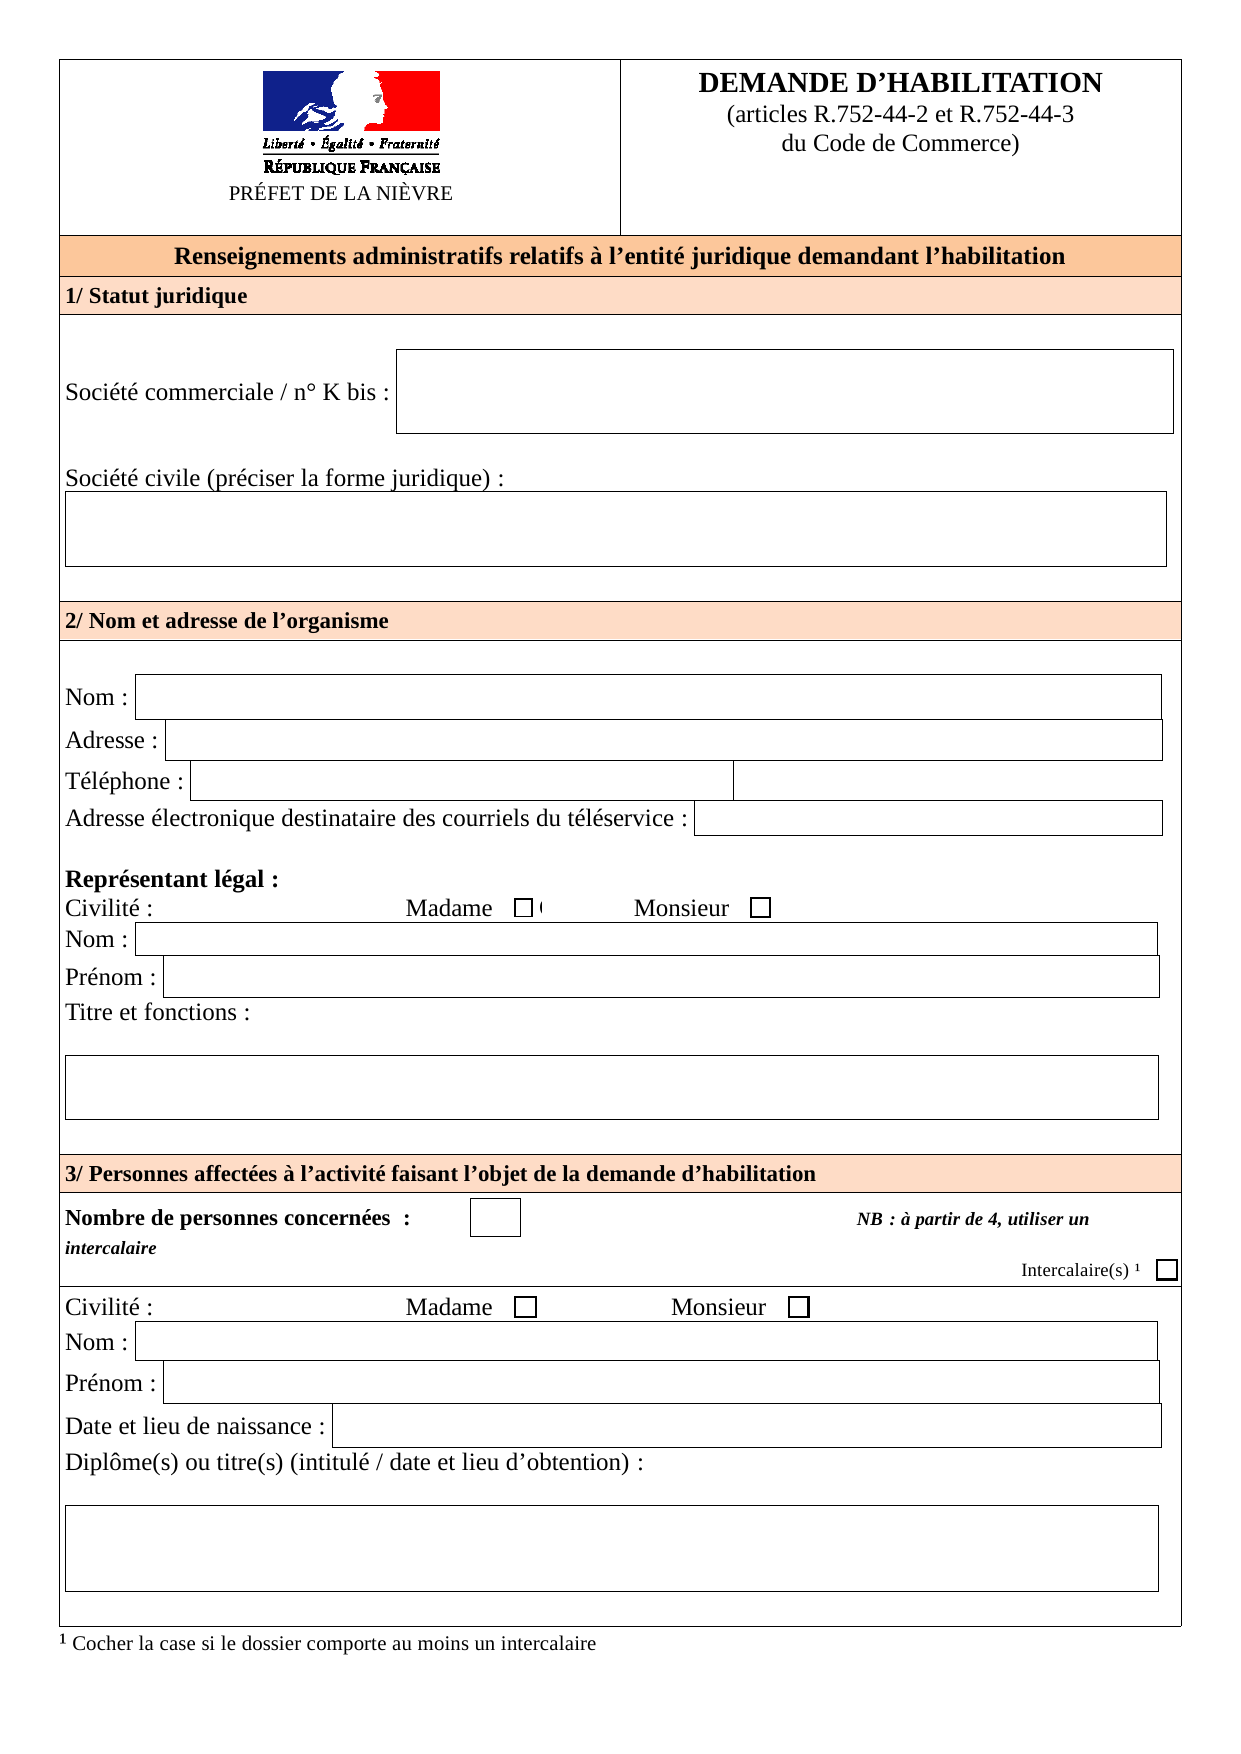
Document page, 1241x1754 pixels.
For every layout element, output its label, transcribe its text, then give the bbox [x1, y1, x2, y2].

table_header PRÉFET DE LA NIÈVRE [60, 60, 620, 235]
table_cell Société commerciale / n° K bis : Société civile (préciser la forme juridique) : [60, 315, 1181, 601]
table_cell Renseignements administratifs relatifs à l’entité juridique demandant l’habilitation [60, 236, 1181, 276]
text ¹ Cocher la case si le dossier comporte au moins un intercalaire [59, 1627, 1181, 1655]
table_cell 3/ Personnes affectées à l’activité faisant l’objet de la demande d’habilitation [60, 1155, 1181, 1192]
table_cell Nom : Adresse : Téléphone : Adresse électronique destinataire des courriels du téléservice : Représentant légal : Civilité : Madame Monsieur Nom : Prénom : Titre et fonctions : [60, 641, 1181, 1154]
table_cell 1/ Statut juridique [60, 277, 1181, 314]
table_header DEMANDE D’HABILITATION (articles R.752-44-2 et R.752-44-3 du Code de Commerce) [621, 60, 1181, 235]
table_cell 2/ Nom et adresse de l’organisme [60, 602, 1181, 639]
table_cell Civilité : Madame Monsieur Nom : Prénom : Date et lieu de naissance : Diplôme(s) ou titre(s) (intitulé / date et lieu d’obtention) : [60, 1287, 1181, 1626]
table_cell Nombre de personnes concernées : NB : à partir de 4, utiliser un intercalaire Intercalaire(s) ¹ [60, 1193, 1181, 1286]
